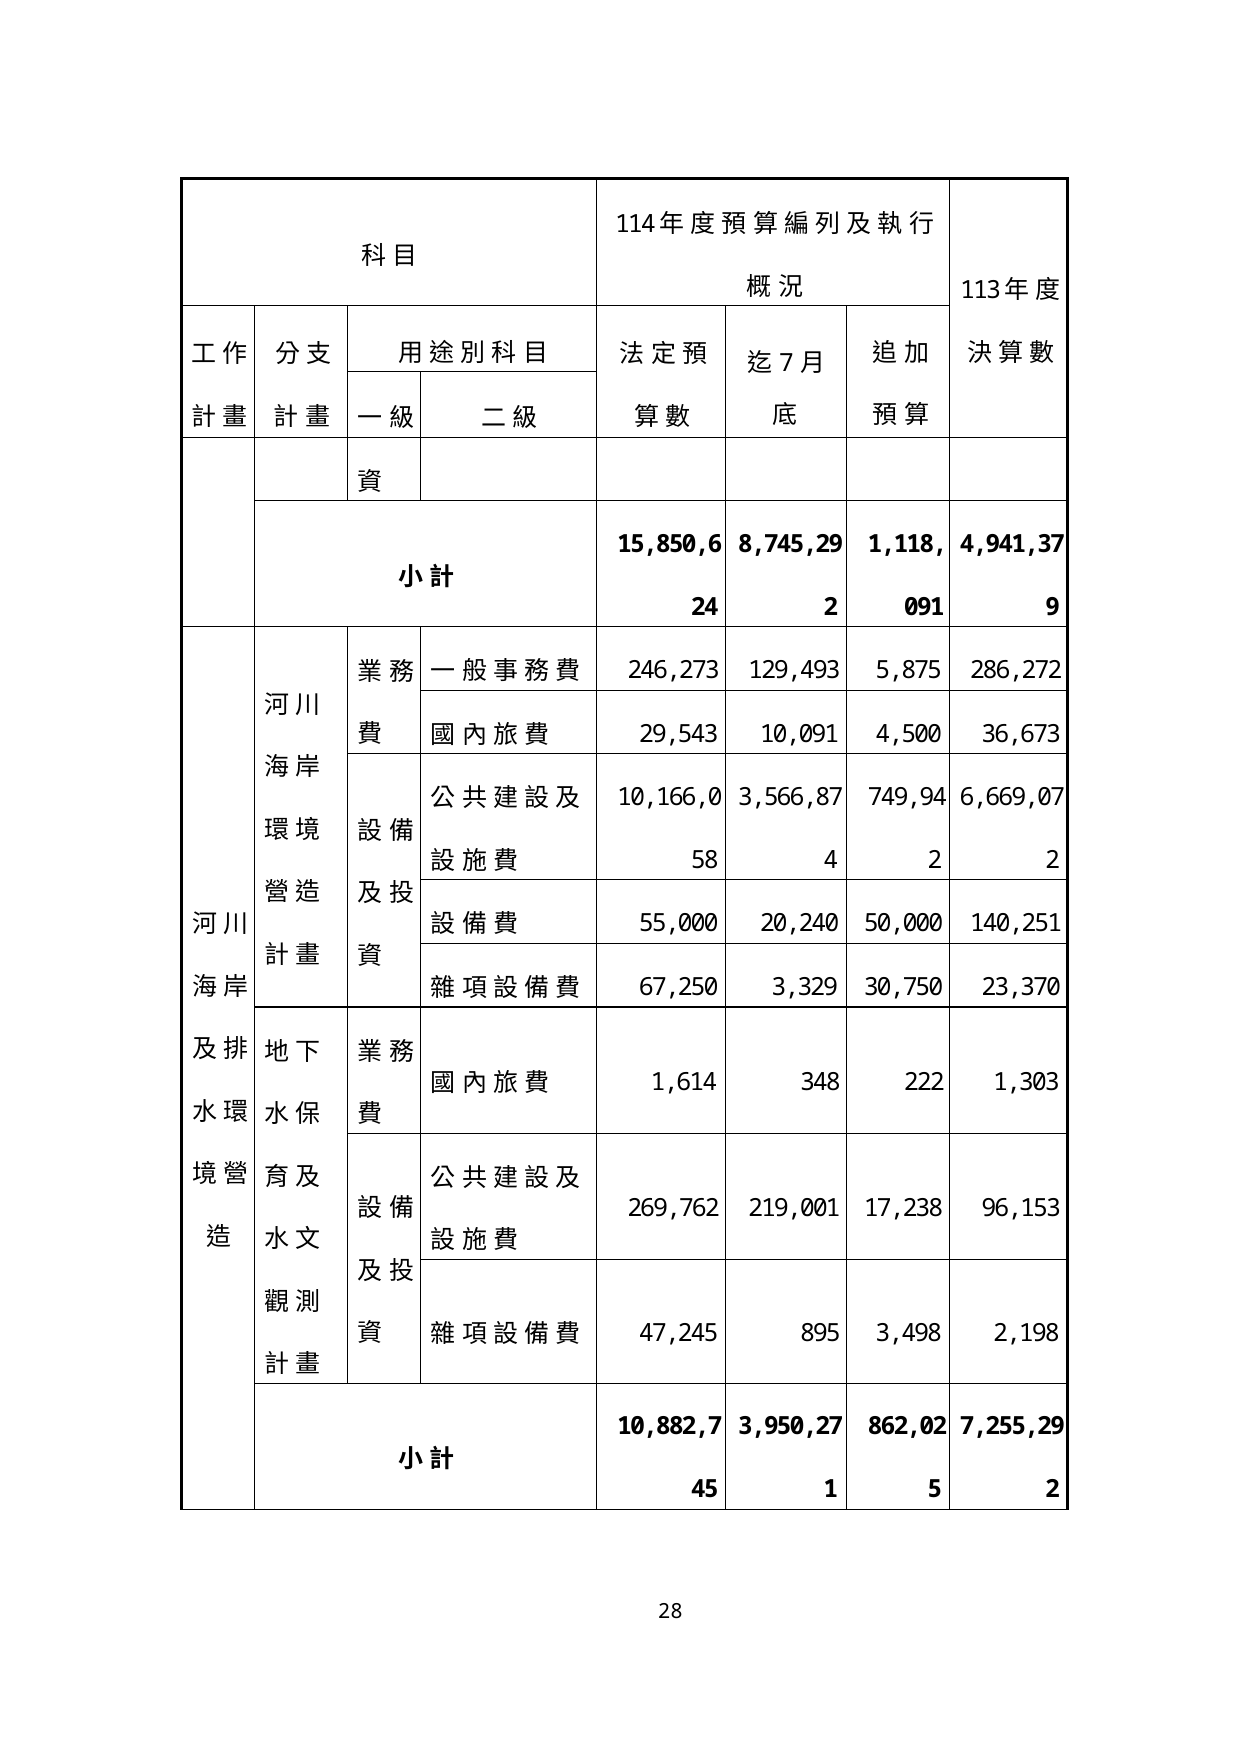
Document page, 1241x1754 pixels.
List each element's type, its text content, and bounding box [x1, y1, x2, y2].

table_cell 348 [726, 1008, 846, 1132]
table_cell 246,273 [597, 627, 725, 690]
table_cell 雜項設備費 [421, 944, 596, 1006]
table_cell 3,566,874 [726, 754, 846, 879]
table_cell 23,370 [950, 944, 1066, 1006]
table_cell 公共建設及設施費 [421, 1134, 596, 1258]
table_cell 30,750 [847, 944, 949, 1006]
table_cell 小計 [255, 1384, 596, 1508]
table_header 114年度預算編列及執行概況 [597, 180, 949, 305]
table_cell 10,882,745 [597, 1384, 725, 1508]
table_cell 1,303 [950, 1008, 1066, 1132]
table_cell 國內旅費 [421, 1008, 596, 1132]
table_cell 55,000 [597, 880, 725, 943]
table_cell [183, 438, 254, 626]
table_cell 用途別科目 [348, 306, 596, 371]
table_cell 6,669,072 [950, 754, 1066, 879]
table_cell 分支計畫 [255, 306, 347, 437]
table_cell 法定預算數 [597, 306, 725, 437]
table_cell 855,756 [847, 438, 949, 500]
table_cell 公共建設及設施費 [421, 754, 596, 879]
table_cell 749,942 [847, 754, 949, 879]
table_cell 地下水保育及水文觀測計畫 [255, 1008, 347, 1382]
table_cell 96,153 [950, 1134, 1066, 1258]
table_header 113年度決算數 [950, 180, 1066, 437]
table_header 科目 [183, 180, 596, 305]
table_cell 222 [847, 1008, 949, 1132]
table_cell 17,238 [847, 1134, 949, 1258]
table_cell 1,118,091 [847, 501, 949, 626]
table_cell 2,198 [950, 1260, 1066, 1382]
table_cell 資 [348, 438, 420, 500]
table_cell 129,493 [726, 627, 846, 690]
table_cell 業務費 [348, 1008, 420, 1132]
table_cell 工作 計畫 [183, 306, 254, 437]
table_cell [255, 438, 347, 500]
table_cell 河川海岸環境營造計畫 [255, 627, 347, 1006]
table_cell 設備費 [421, 880, 596, 943]
table_cell 小計 [255, 501, 596, 626]
table_cell 286,272 [950, 627, 1066, 690]
table_cell 4,578,366 [726, 438, 846, 500]
table_cell 二級 [421, 372, 596, 437]
table_cell [421, 438, 596, 500]
table_cell 3,950,271 [726, 1384, 846, 1508]
table_cell 15,850,624 [597, 501, 725, 626]
table_cell 一級 [348, 372, 420, 437]
table_cell 4,941,379 [950, 501, 1066, 626]
table_cell [597, 438, 725, 500]
table_cell 36,673 [950, 691, 1066, 753]
table_cell 設備及投資 [348, 754, 420, 1006]
table_cell 47,245 [597, 1260, 725, 1382]
table_cell 7,255,292 [950, 1384, 1066, 1508]
table_cell 29,543 [597, 691, 725, 753]
table_cell 國內旅費 [421, 691, 596, 753]
table_cell 設備及投資 [348, 1134, 420, 1382]
table_cell 67,250 [597, 944, 725, 1006]
table_cell 20,240 [726, 880, 846, 943]
table_cell 追加預算案數 [847, 306, 949, 437]
table_cell 219,001 [726, 1134, 846, 1258]
table_cell 50,000 [847, 880, 949, 943]
table_cell 3,329 [726, 944, 846, 1006]
table_cell 10,091 [726, 691, 846, 753]
table_cell 4,500 [847, 691, 949, 753]
table_cell 迄7月底 執行數 [726, 306, 846, 437]
table_cell 269,762 [597, 1134, 725, 1258]
table_cell 河川海岸及排水環境營造 [183, 627, 254, 1508]
table_cell 10,166,058 [597, 754, 725, 879]
table_cell 895 [726, 1260, 846, 1382]
table_cell 3,498 [847, 1260, 949, 1382]
table_cell 8,745,292 [726, 501, 846, 626]
table_cell [950, 438, 1066, 500]
table_cell 1,614 [597, 1008, 725, 1132]
table_cell 雜項設備費 [421, 1260, 596, 1382]
table_cell 業務費 [348, 627, 420, 753]
table_cell 5,875 [847, 627, 949, 690]
table_cell 一般事務費 [421, 627, 596, 690]
table_cell 862,025 [847, 1384, 949, 1508]
table_cell 140,251 [950, 880, 1066, 943]
